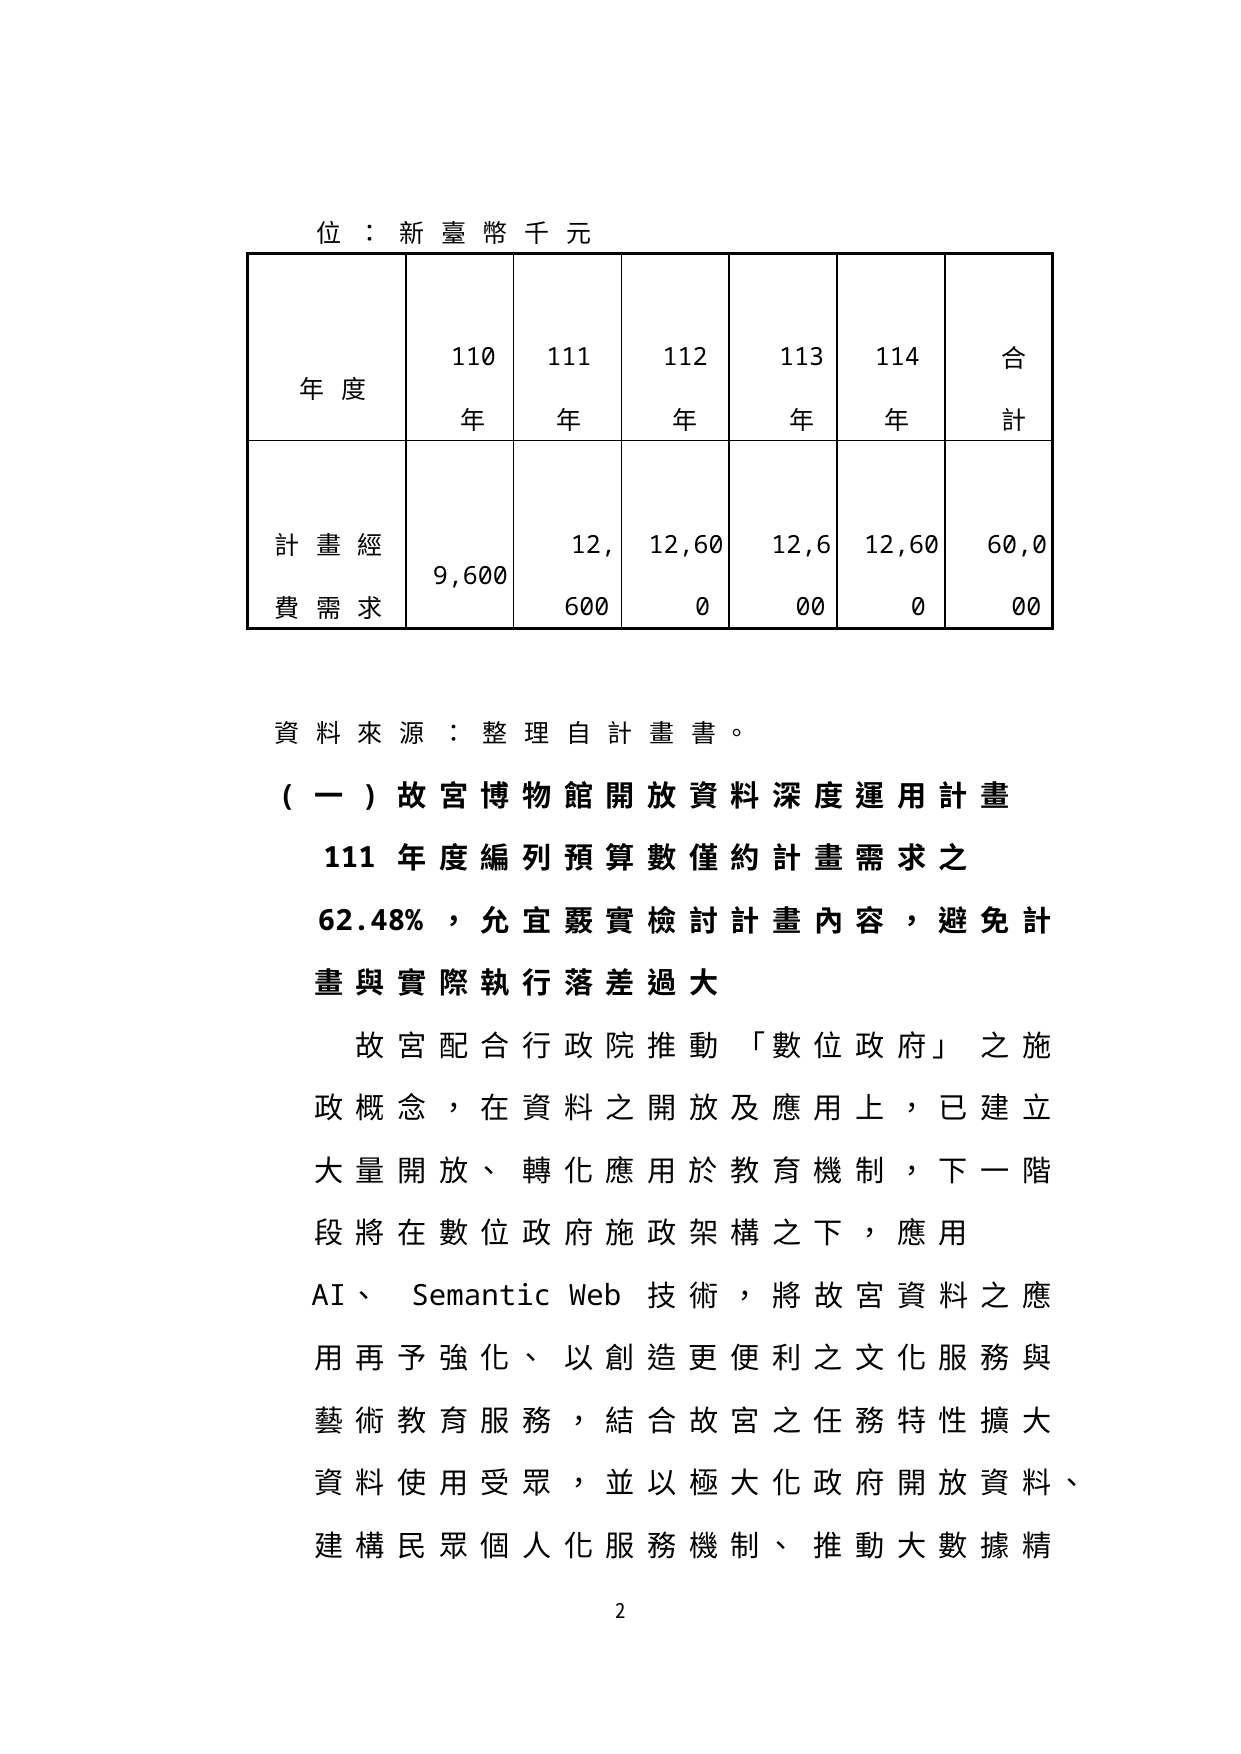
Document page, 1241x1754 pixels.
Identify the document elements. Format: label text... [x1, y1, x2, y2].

table_header 112年 [622, 255, 728, 439]
table_header 年度 [249, 255, 405, 439]
text 位：新臺幣千元 [301, 189, 1058, 252]
table_cell 12,600 [838, 441, 944, 627]
table_cell 60,000 [946, 441, 1051, 627]
text 故宮配合行政院推動「數位政府」之施政概念，在資料之開放及應用上，已建立大量開放、轉化應用於教育機制，下一階段將在數位政府施政架構之下，應用AI、Semantic Web技術，將故宮資料之應用再予強化、以創造更便利之文化服務與藝術教育服務，結合故宮之任務特性擴大資料使用受眾，並以極大化政府開放資料、建構民眾個人化服務機制、推動大數據精準決策及建構便利之數位服務等4大策略，進行數位資料釋出與建立相關數位機制，以突破藝術數位服務之服務水準、優化藝術人文資料應用品質，且同時符合新一代藝術教育現場需求。 [271, 1002, 1058, 1564]
table_cell 12,600 [622, 441, 728, 627]
text (一)故宮博物館開放資料深度運用計畫111年度編列預算數僅約計畫需求之62.48%，允宜覈實檢討計畫內容，避免計畫與實際執行落差過大 [242, 752, 1058, 1002]
table_header 110年 [407, 255, 513, 439]
table_header 114年 [838, 255, 944, 439]
table_cell 12,600 [514, 441, 621, 627]
table_header 合計 [946, 255, 1051, 439]
table_cell 9,600 [407, 441, 513, 627]
table_cell 12,600 [730, 441, 836, 627]
table_header 111年 [514, 255, 621, 439]
text 資料來源：整理自計畫書。 [242, 689, 1058, 752]
table_header 113年 [730, 255, 836, 439]
table_cell 計畫經費需求 [249, 441, 405, 627]
